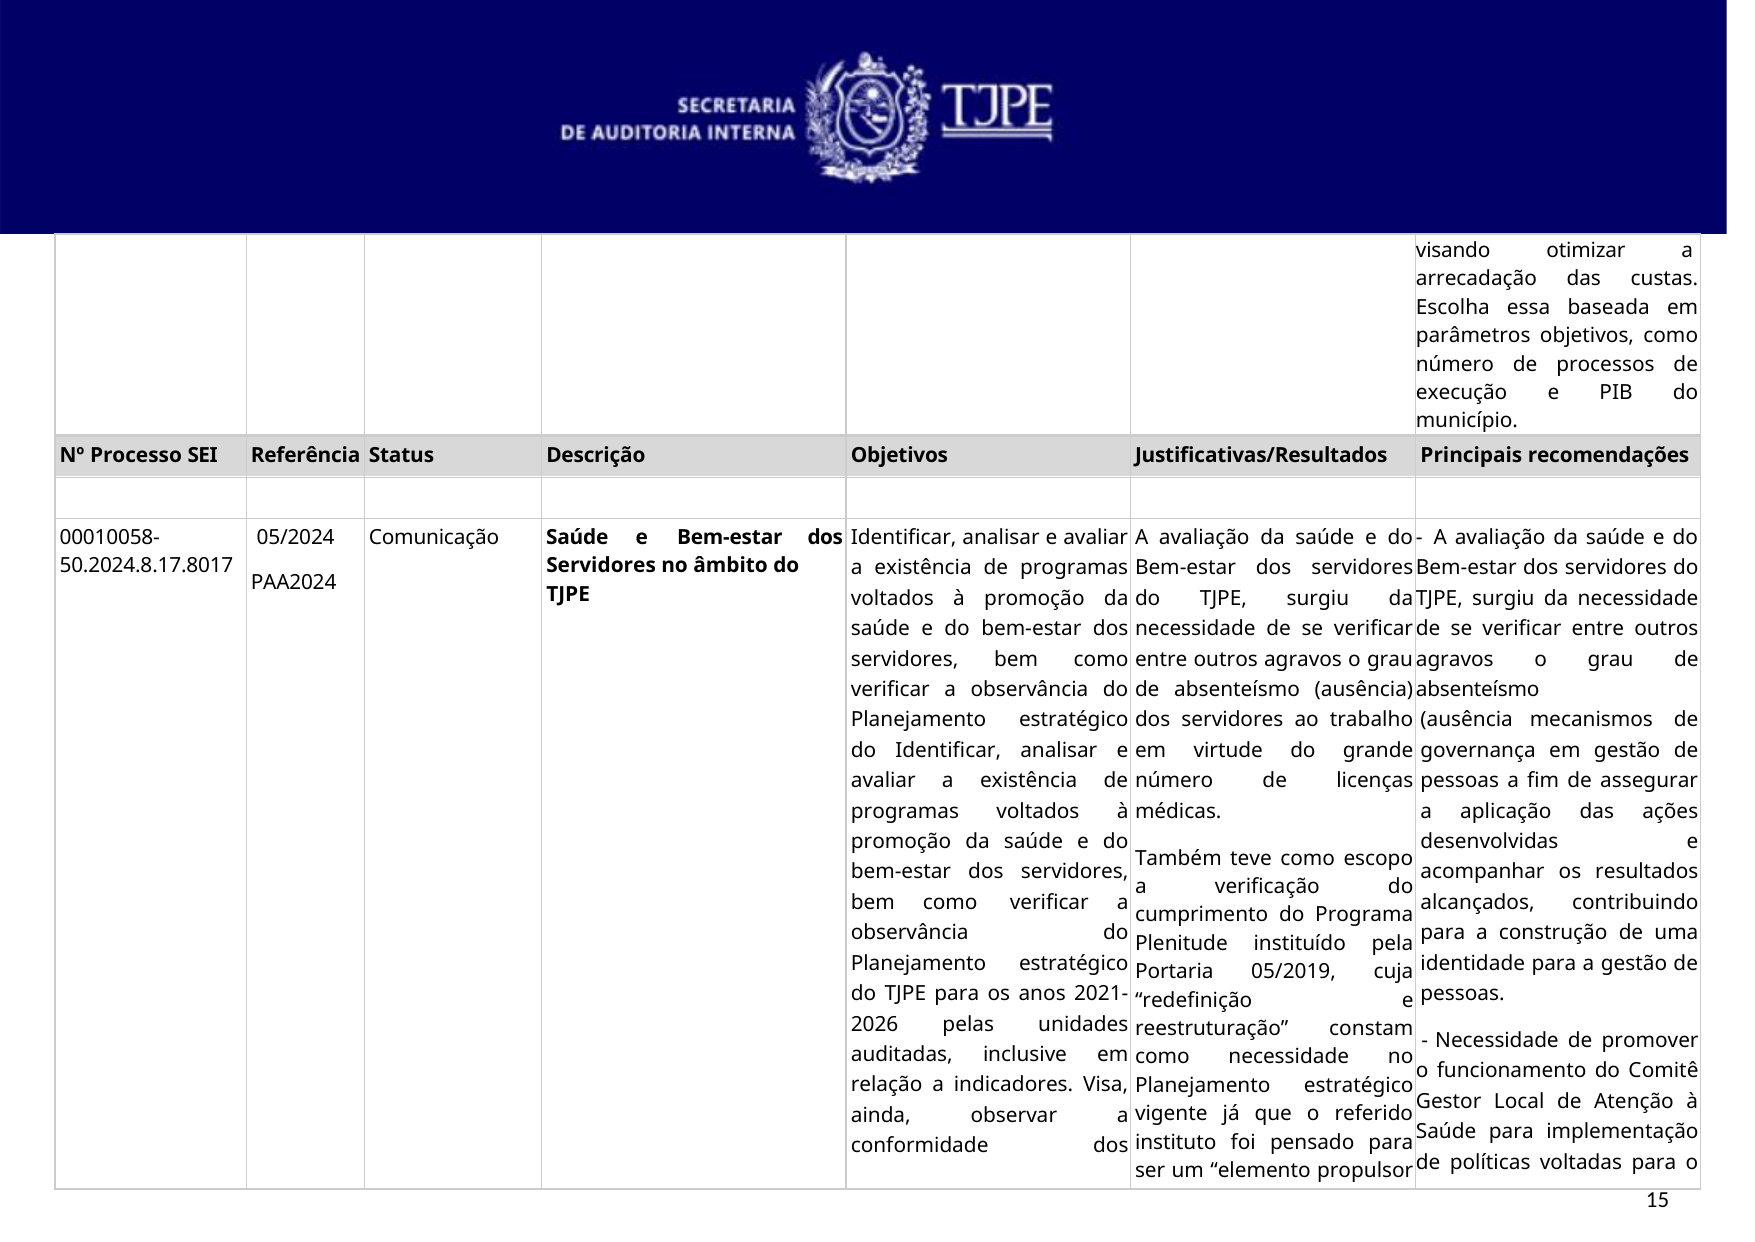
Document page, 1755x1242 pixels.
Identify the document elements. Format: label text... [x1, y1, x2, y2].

table_cell [247, 235, 364, 434]
table_cell [1131, 478, 1415, 517]
table_header Justificativas/Resultados [1131, 437, 1415, 476]
table_cell [1416, 478, 1700, 517]
table_cell Saúde e Bem-estar dos Servidores no âmbito do TJPE [542, 519, 845, 1188]
table_cell 00010058- 50.2024.8.17.8017 [56, 519, 246, 1188]
table_cell Comunicação [365, 519, 541, 1188]
table_cell [56, 478, 246, 517]
table_header Referência [247, 437, 364, 476]
table_cell [542, 235, 845, 434]
table_cell [1131, 235, 1415, 434]
table_cell [365, 478, 541, 517]
table_cell [56, 235, 246, 434]
table_cell A avaliação da saúde e do Bem-estar dos servidores do TJPE, surgiu da necessidade de se verificar entre outros agravos o grau de absenteísmo (ausência mecanismos de governança em gestão de pessoas a fim de assegurar a aplicação das ações desenvolvidas e acompanhar os resultados alcançados, contribuindo para a construção de uma identidade para a gestão de pessoas. Necessidade de promover o funcionamento do Comitê Gestor Local de Atenção à Saúde para implementação de políticas voltadas para o [1416, 519, 1700, 1188]
table_cell [847, 235, 1130, 434]
table_cell [247, 478, 364, 517]
table_header Nº Processo SEI [56, 437, 246, 476]
table_cell [365, 235, 541, 434]
table_cell [542, 478, 845, 517]
table_cell [847, 478, 1130, 517]
table_header Objetivos [847, 437, 1130, 476]
table_cell A avaliação da saúde e do Bem-estar dos servidores do TJPE, surgiu da necessidade de se verificar entre outros agravos o grau de absenteísmo (ausência) dos servidores ao trabalho em virtude do grande número de licenças médicas. Também teve como escopo a verificação do cumprimento do Programa Plenitude instituído pela Portaria 05/2019, cuja “redefinição e reestruturação” constam como necessidade no Planejamento estratégico vigente já que o referido instituto foi pensado para ser um “elemento propulsor [1131, 519, 1415, 1188]
table_cell 05/2024 PAA2024 [247, 519, 364, 1188]
table_cell visando otimizar a arrecadação das custas. Escolha essa baseada em parâmetros objetivos, como número de processos de execução e PIB do município. [1416, 235, 1700, 434]
table_header Principais recomendações [1416, 437, 1700, 476]
table_cell Identificar, analisar e avaliar a existência de programas voltados à promoção da saúde e do bem-estar dos servidores, bem como verificar a observância do Planejamento estratégico do Identificar, analisar e avaliar a existência de programas voltados à promoção da saúde e do bem-estar dos servidores, bem como verificar a observância do Planejamento estratégico do TJPE para os anos 2021-2026 pelas unidades auditadas, inclusive em relação a indicadores. Visa, ainda, observar a conformidade dos [847, 519, 1130, 1188]
table_header Status [365, 437, 541, 476]
table_header Descrição [542, 437, 845, 476]
